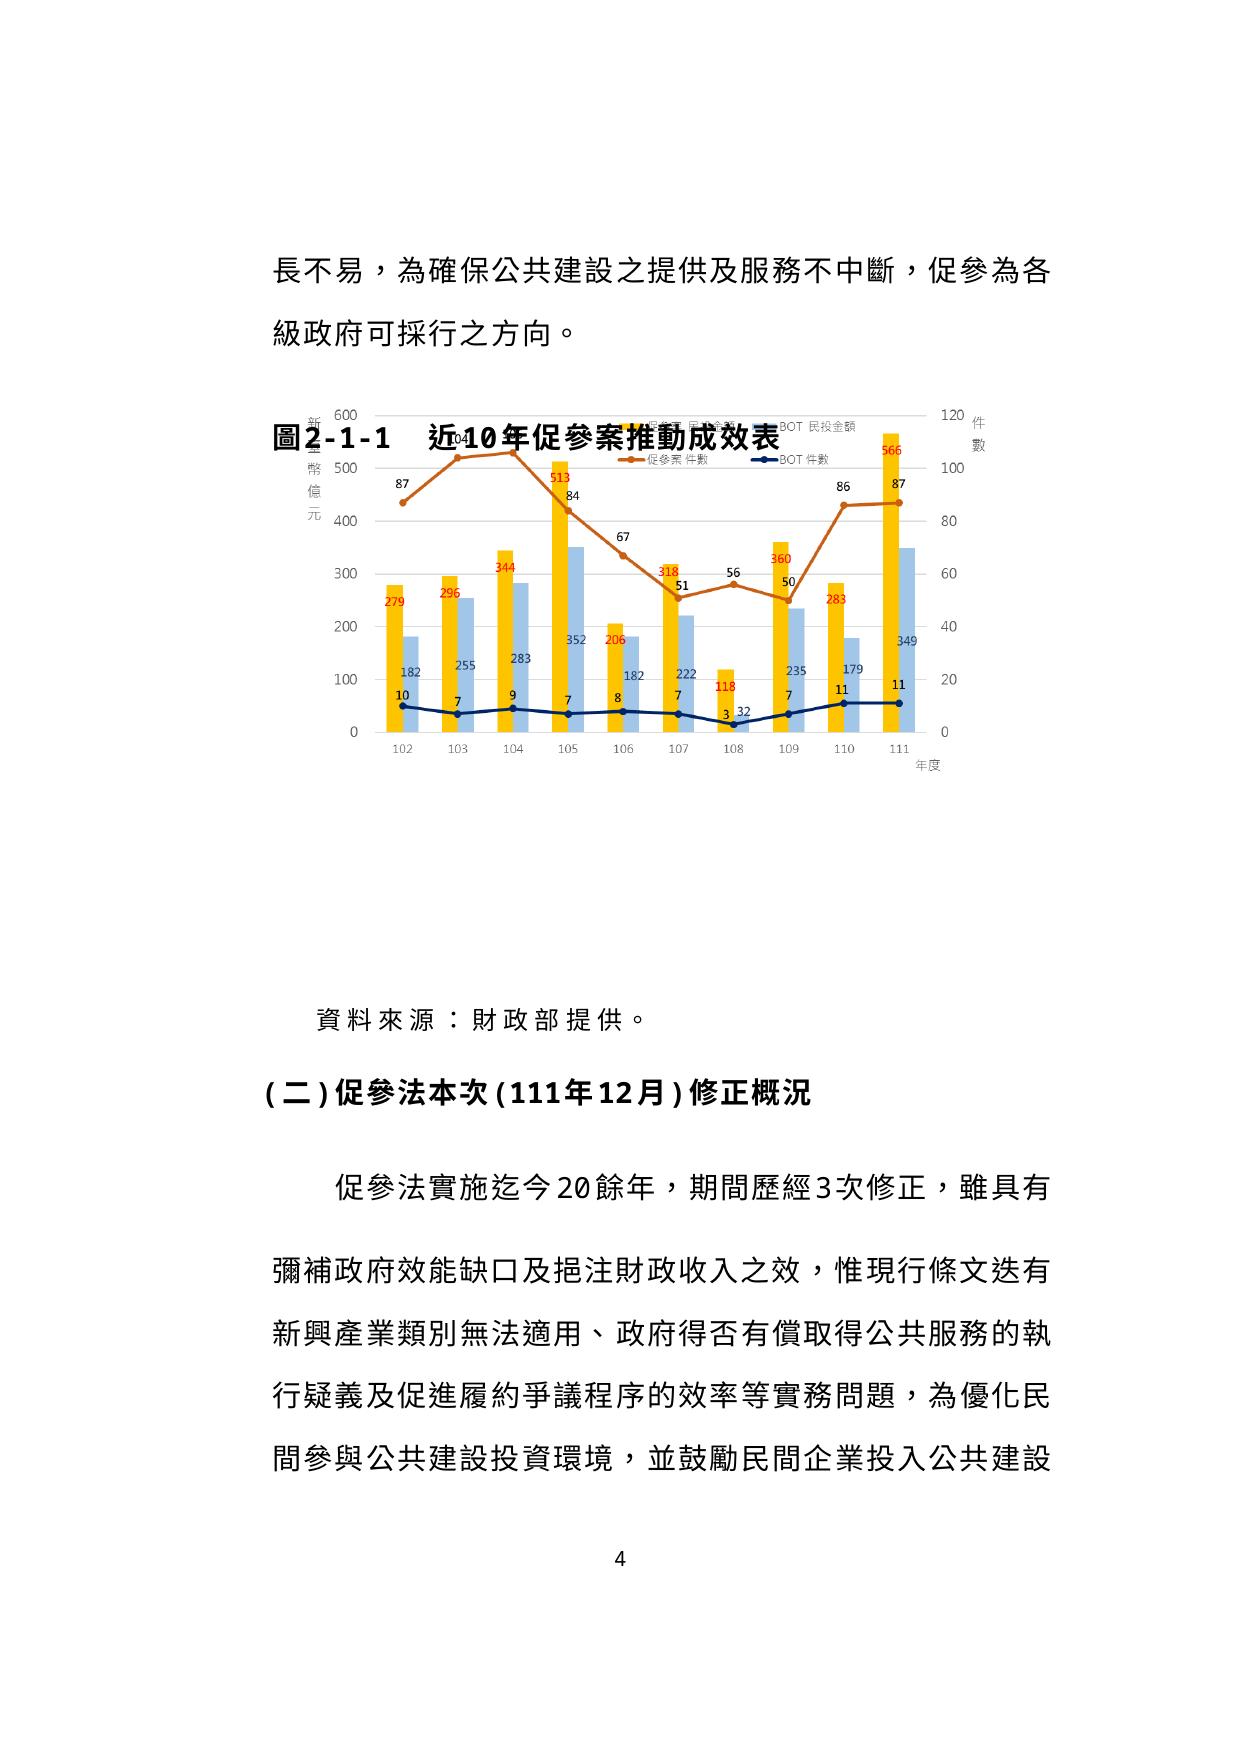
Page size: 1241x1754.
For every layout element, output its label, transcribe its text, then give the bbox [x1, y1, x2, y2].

text 促參法實施迄今20餘年，期間歷經3次修正，雖具有彌補政府效能缺口及挹注財政收入之效，惟現行條文迭有新興產業類別無法適用、政府得否有償取得公共服務的執行疑義及促進履約爭議程序的效率等實務問題，為優化民間參與公共建設投資環境，並鼓勵民間企業投入公共建設興辦，本院於111年12月2日三讀通過促參法修正案（修正概況詳表2-1-1）。以期促參案件辦理過程符合公正、公平及公開原則，政府與民間亦可順利合作完成公共建設及提供公共服務，本次修正重點摘要如下表2-1-1。 [266, 1102, 1063, 1477]
text 長不易，為確保公共建設之提供及服務不中斷，促參為各級政府可採行之方向。 [266, 227, 1063, 352]
text 資料來源：財政部提供。 [134, 977, 1063, 1040]
text (二)促參法本次(111年12月)修正概況 [236, 1040, 1063, 1102]
text 圖2-1-1 近10年促參案推動成效表 [266, 352, 1063, 477]
